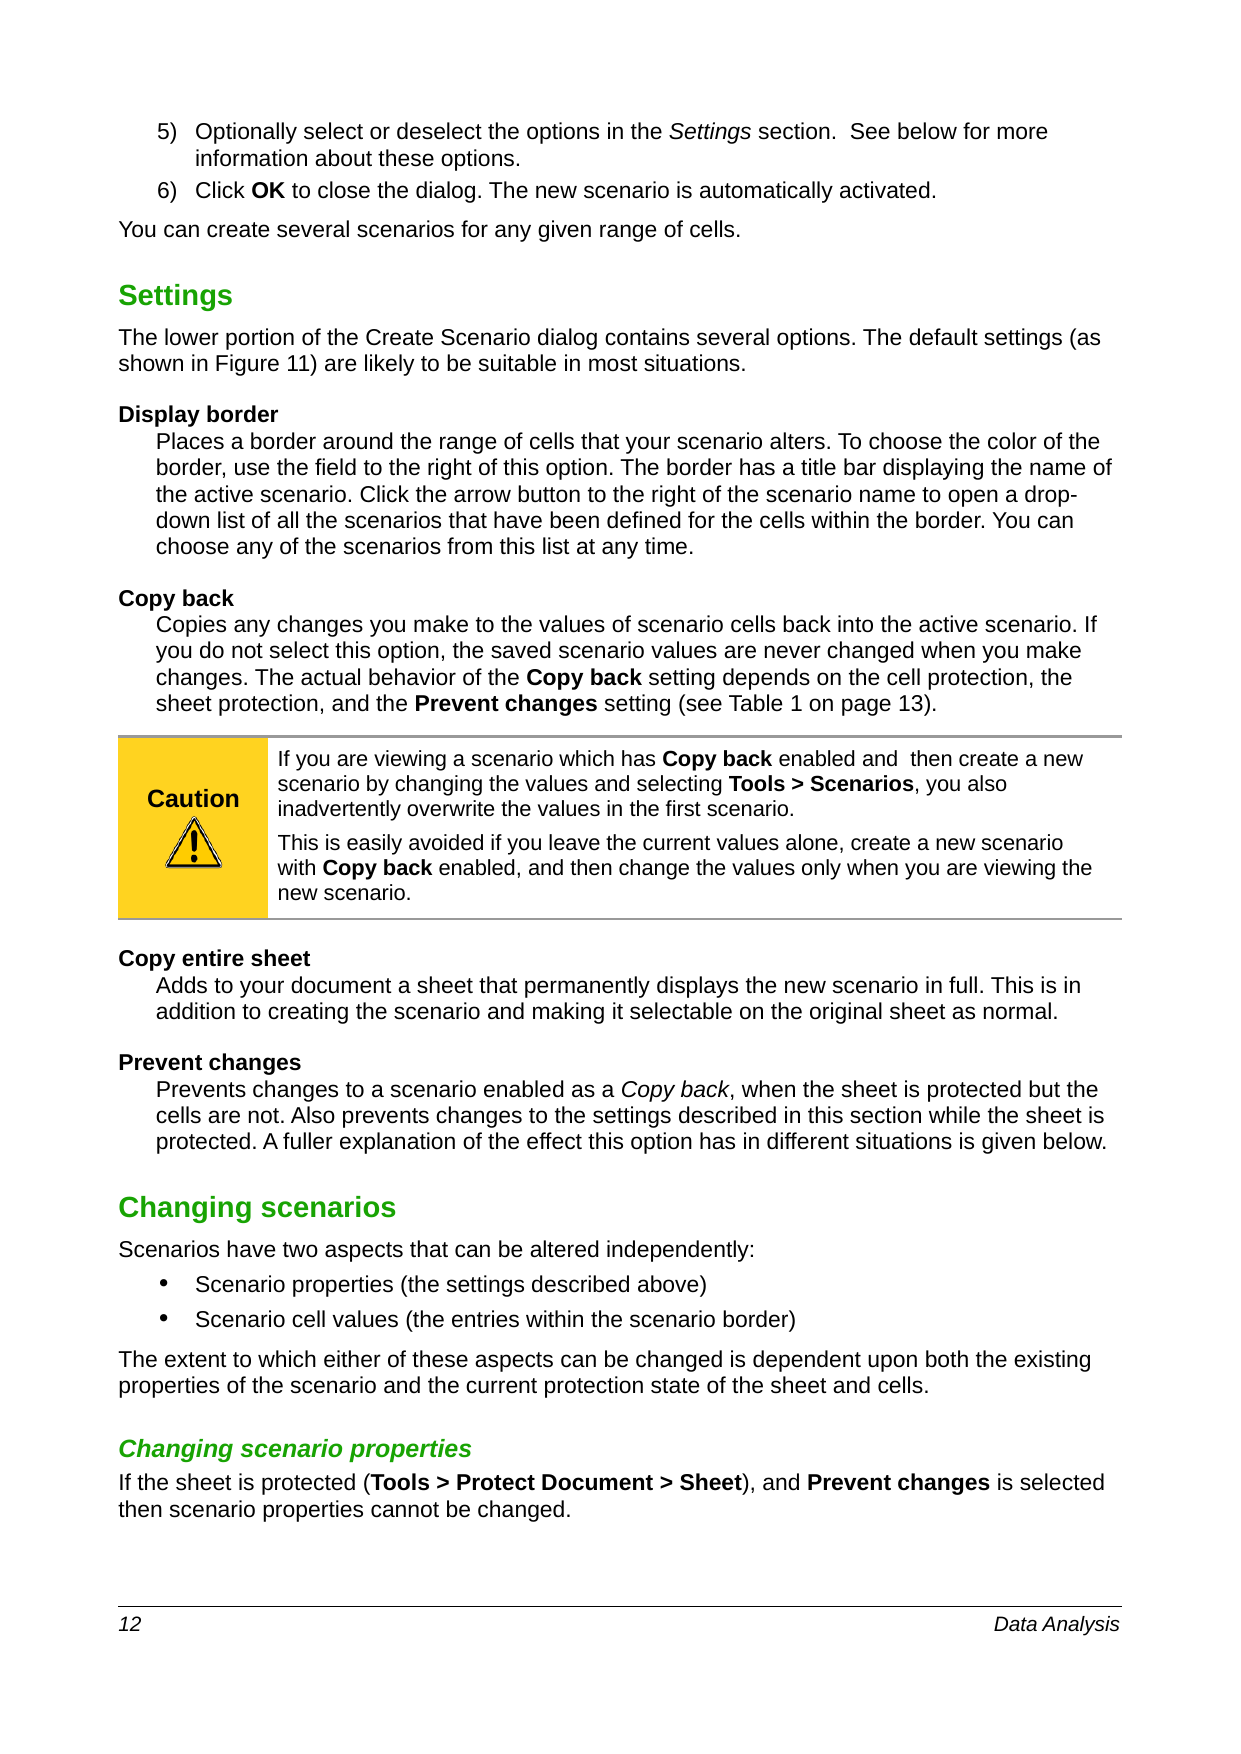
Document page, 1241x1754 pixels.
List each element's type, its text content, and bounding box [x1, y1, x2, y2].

subtitle Changing scenario properties [118, 1434, 1122, 1463]
text You can create several scenarios for any given range of cells. [118, 216, 1122, 242]
table_header If you are viewing a scenario which has Copy back enabled and then create a new scenario by changing the values and selecting Tools > Scenarios, you also inadvertently overwrite the values in the first scenario. This is easily avoided if you leave the current values alone, create a new scenario with Copy back enabled, and then change the values only when you are viewing the new scenario. [269, 738, 1122, 918]
text The extent to which either of these aspects can be changed is dependent upon both the existing properties of the scenario and the current protection state of the sheet and cells. [118, 1346, 1122, 1399]
text Places a border around the range of cells that your scenario alters. To choose the color of the border, use the field to the right of this option. The border has a title bar displaying the name of the active scenario. Click the arrow button to the right of the scenario name to open a drop-down list of all the scenarios that have been defined for the cells within the border. You can choose any of the scenarios from this list at any time. [156, 428, 1122, 559]
text Copy entire sheet [118, 945, 1122, 972]
text Copy back [118, 584, 1122, 611]
subtitle Changing scenarios [118, 1190, 1122, 1224]
text If the sheet is protected (Tools > Protect Document > Sheet), and Prevent changes is selected then scenario properties cannot be changed. [118, 1469, 1122, 1522]
list Scenarios have two aspects that can be altered independently: [118, 1236, 1122, 1262]
list Scenario cell values (the entries within the scenario border) [156, 1304, 1122, 1333]
table_header Caution [118, 738, 268, 918]
text Prevent changes [118, 1049, 1122, 1076]
list Optionally select or deselect the options in the Settings section. See below for more information about these options. [177, 118, 1122, 171]
text Adds to your document a sheet that permanently displays the new scenario in full. This is in addition to creating the scenario and making it selectable on the original sheet as normal. [156, 972, 1122, 1024]
text Display border [118, 401, 1122, 428]
text The lower portion of the Create Scenario dialog contains several options. The default settings (as shown in Figure 11) are likely to be suitable in most situations. [118, 324, 1122, 376]
list Scenario properties (the settings described above) [156, 1269, 1122, 1298]
text Copies any changes you make to the values of scenario cells back into the active scenario. If you do not select this option, the saved scenario values are never changed when you make changes. The actual behavior of the Copy back setting depends on the cell protection, the sheet protection, and the Prevent changes setting (see Table 1 on page 13). [156, 611, 1122, 716]
text Prevents changes to a scenario enabled as a Copy back, when the sheet is protected but the cells are not. Also prevents changes to the settings described in this section while the sheet is protected. A fuller explanation of the effect this option has in different situations is given below. [156, 1076, 1122, 1155]
subtitle Settings [118, 278, 1122, 311]
picture [161, 812, 226, 872]
list Click OK to close the dialog. The new scenario is automatically activated. [177, 177, 1122, 203]
